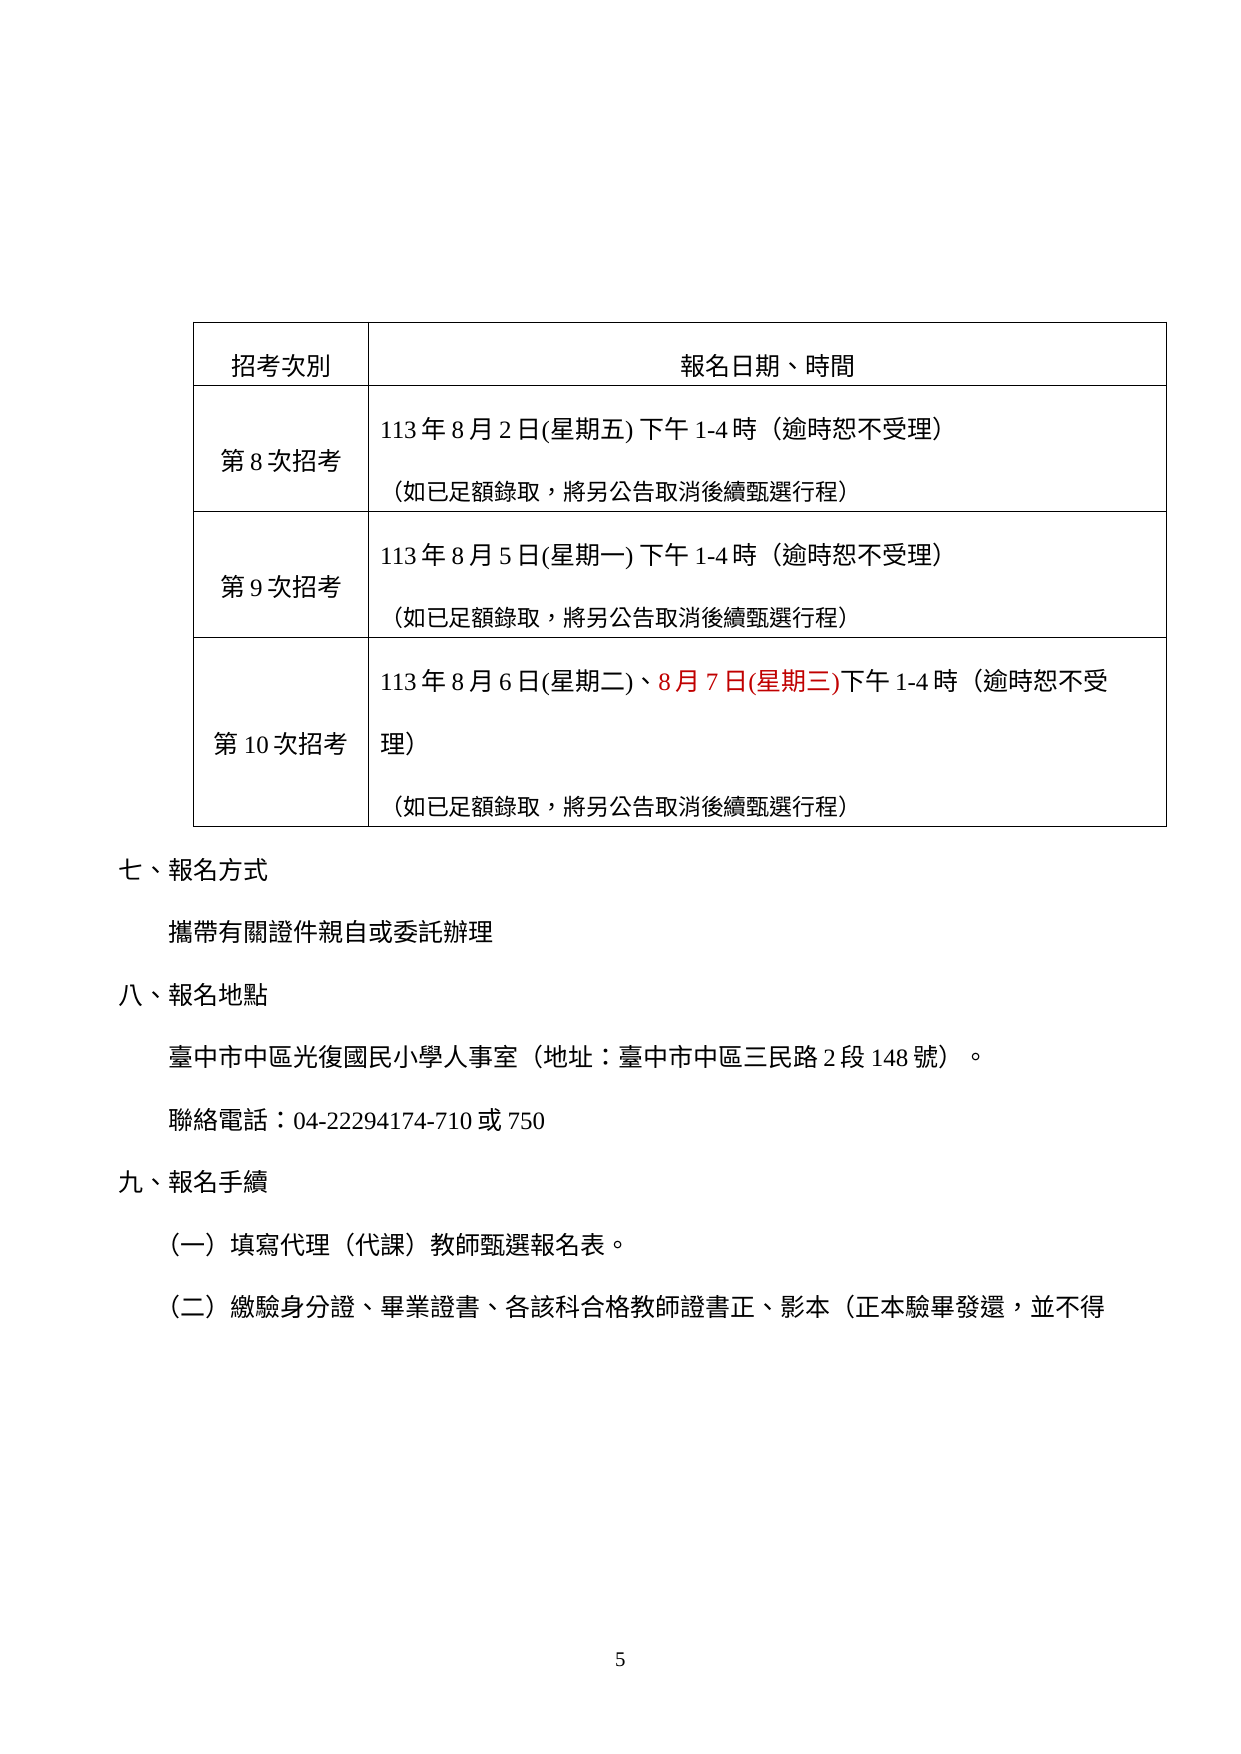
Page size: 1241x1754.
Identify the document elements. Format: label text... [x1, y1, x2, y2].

table_cell 第10次招考 [194, 638, 368, 826]
table_cell 113年8月6日(星期二)、8月7日(星期三)下午1-4時（逾時恕不受理） （如已足額錄取，將另公告取消後續甄選行程） [369, 638, 1166, 826]
text 九、報名手續 [118, 1139, 1122, 1202]
text 八、報名地點 臺中市中區光復國民小學人事室（地址：臺中市中區三民路2段148號）。 [118, 952, 1122, 1077]
text 聯絡電話：04-22294174-710或750 [168, 1077, 1122, 1139]
table_header 報名日期、時間 [369, 323, 1166, 385]
table_header 招考次別 [194, 323, 368, 385]
table_cell 113年8月5日(星期一) 下午1-4時（逾時恕不受理） （如已足額錄取，將另公告取消後續甄選行程） [369, 512, 1166, 637]
table_cell 第9次招考 [194, 512, 368, 637]
text （二）繳驗身分證、畢業證書、各該科合格教師證書正、影本（正本驗畢發還，並不得 [156, 1264, 1122, 1327]
text 七、報名方式 攜帶有關證件親自或委託辦理 [118, 827, 1122, 952]
text （一）填寫代理（代課）教師甄選報名表。 [118, 1202, 1122, 1264]
table_cell 113年8月2日(星期五) 下午1-4時（逾時恕不受理） （如已足額錄取，將另公告取消後續甄選行程） [369, 386, 1166, 511]
table_cell 第8次招考 [194, 386, 368, 511]
